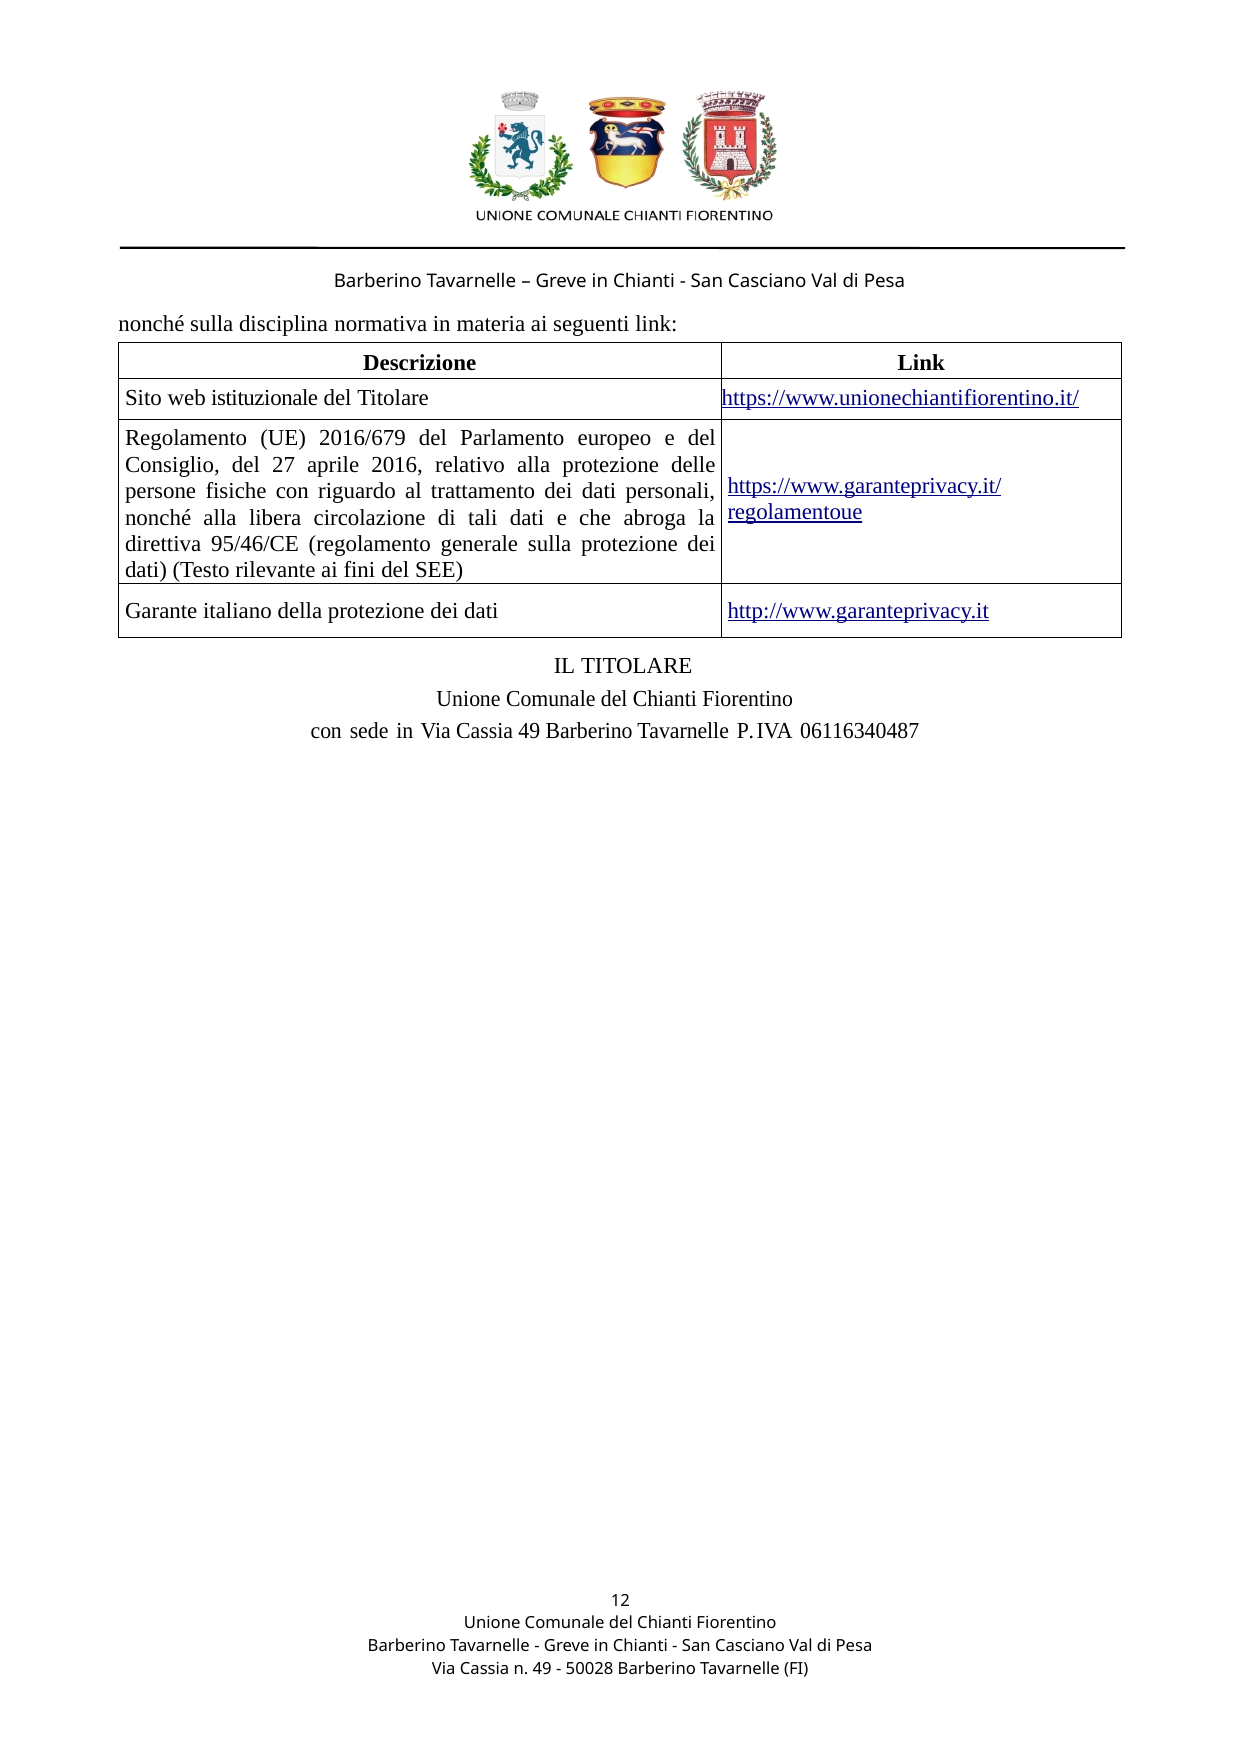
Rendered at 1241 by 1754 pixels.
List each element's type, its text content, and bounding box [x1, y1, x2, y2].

table_cell https://www.unionechiantifiorentino.it/ [722, 379, 1121, 419]
table_header Descrizione [119, 343, 721, 378]
text IL TITOLARE [124, 652, 1122, 679]
table_cell Sito web istituzionale del Titolare [119, 379, 721, 419]
table_cell http://www.garanteprivacy.it [722, 584, 1121, 637]
table_cell Garante italiano della protezione dei dati [119, 584, 721, 637]
text Unione Comunale del Chianti Fiorentino [256, 685, 978, 711]
table_cell Regolamento (UE) 2016/679 del Parlamento europeo e del Consiglio, del 27 aprile 2016, relativo alla protezione delle persone fisiche con riguardo al trattamento dei dati personali, nonché alla libera circolazione di tali dati e che abroga la direttiva 95/46/CE (regolamento generale sulla protezione dei dati) (Testo rilevante ai fini del SEE) [119, 420, 721, 583]
table_header Link [722, 343, 1121, 378]
text nonché sulla disciplina normativa in materia ai seguenti link: [118, 309, 1121, 336]
text con sede in Via Cassia 49 Barberino Tavarnelle P.IVA 06116340487 [256, 717, 978, 743]
table_cell https://www.garanteprivacy.it/regolamentoue [722, 420, 1121, 583]
picture [454, 75, 786, 234]
